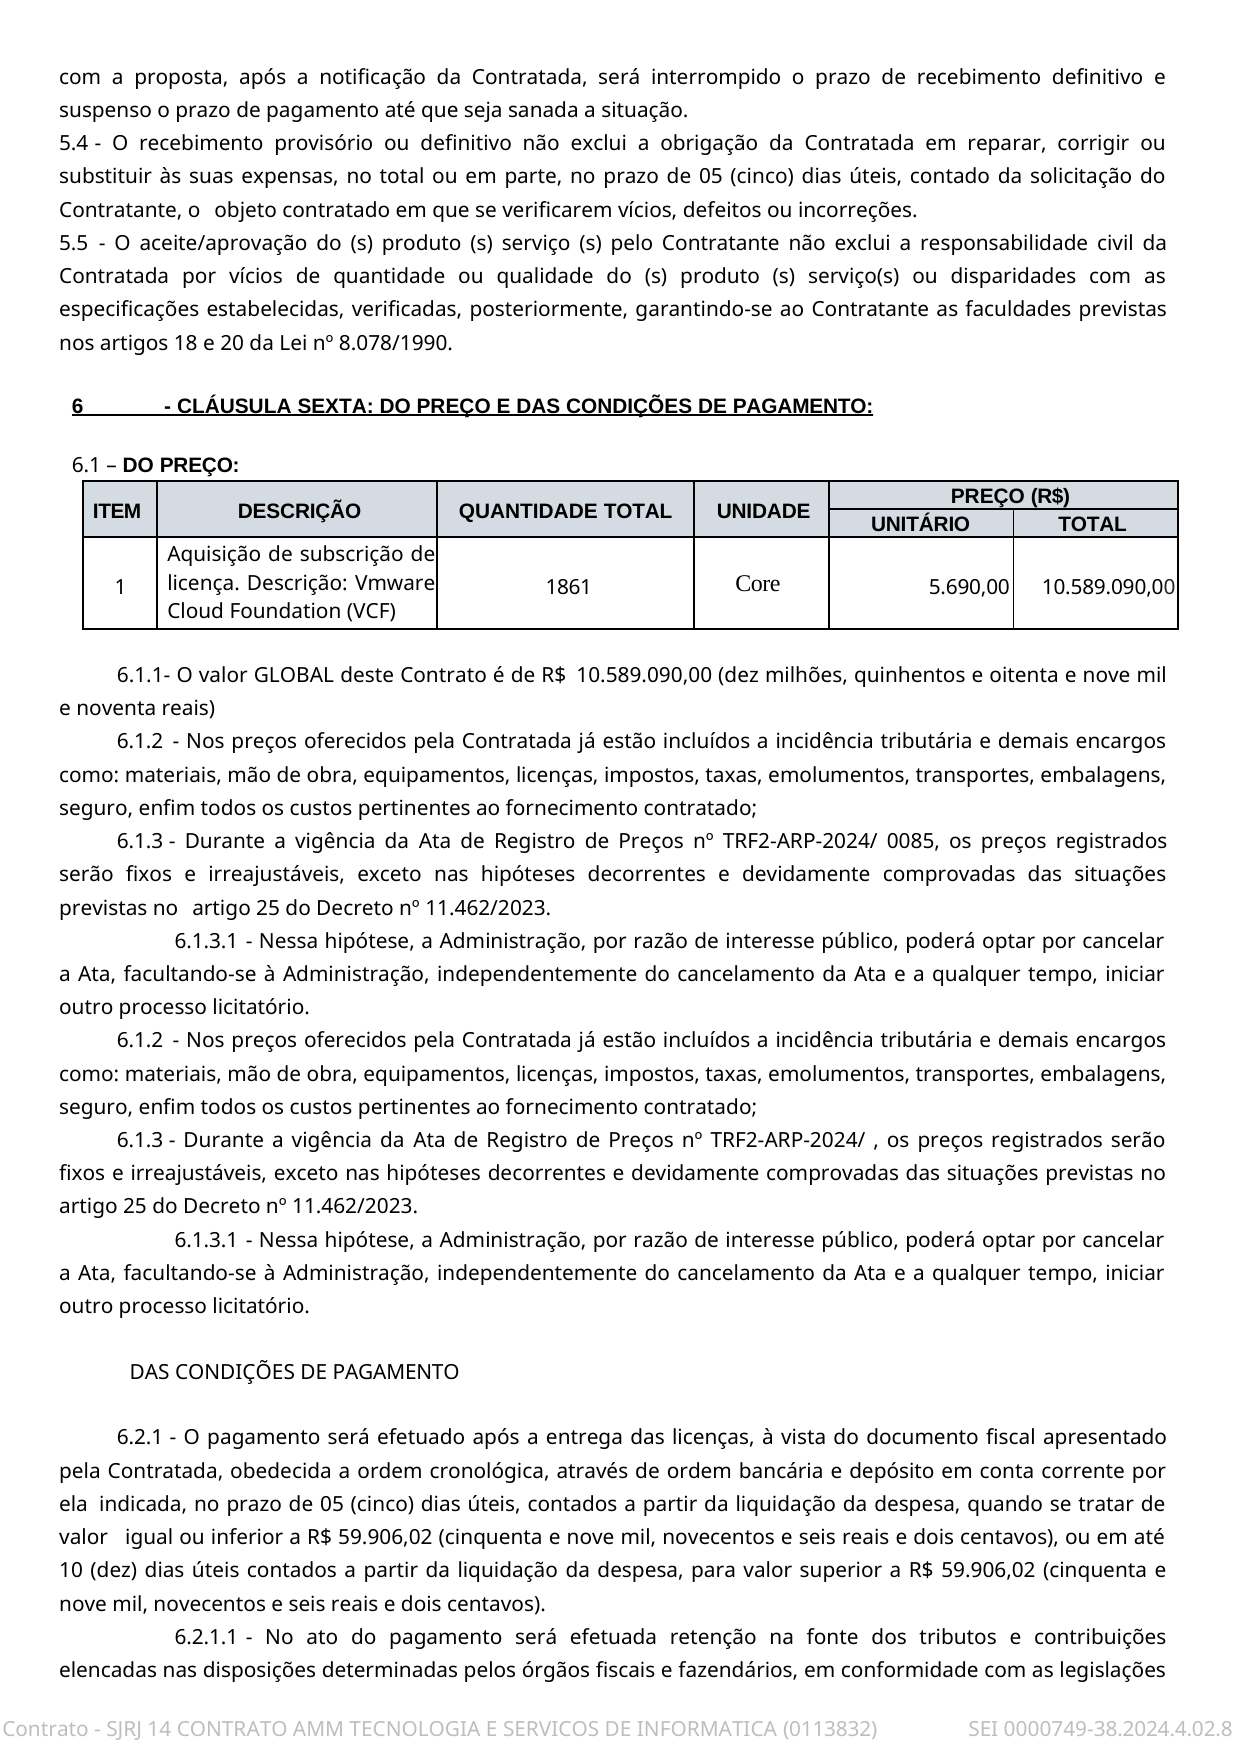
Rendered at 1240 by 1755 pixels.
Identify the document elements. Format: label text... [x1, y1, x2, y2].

table_cell 1861 [438, 538, 693, 628]
text com a proposta, após a notificação da Contratada, será interrompido o prazo de recebimento definitivo e suspenso o prazo de pagamento até que seja sanada a situação. [59, 62, 1167, 123]
table_cell 10.589.090,00 [1014, 538, 1177, 628]
list - Nessa hipótese, a Administração, por razão de interesse público, poderá optar por cancelar a Ata, facultando-se à Administração, independentemente do cancelamento da Ata e a qualquer tempo, iniciar outro processo licitatório. [59, 926, 1166, 1021]
table_cell 5.690,00 [830, 538, 1013, 628]
table_header ITEM [84, 482, 156, 536]
table_header UNIDADE [695, 482, 828, 536]
subtitle DAS CONDIÇÕES DE PAGAMENTO [129, 1357, 1195, 1385]
list - O aceite/aprovação do (s) produto (s) serviço (s) pelo Contratante não exclui a responsabilidade civil da Contratada por vícios de quantidade ou qualidade do (s) produto (s) serviço(s) ou disparidades com as especificações estabelecidas, verificadas, posteriormente, garantindo-se ao Contratante as faculdades previstas nos artigos 18 e 20 da Lei nº 8.078/1990. [59, 228, 1168, 356]
list – DO PREÇO: [72, 450, 1195, 478]
table_header DESCRIÇÃO [158, 482, 436, 536]
list - Nos preços oferecidos pela Contratada já estão incluídos a incidência tributária e demais encargos como: materiais, mão de obra, equipamentos, licenças, impostos, taxas, emolumentos, transportes, embalagens, seguro, enfim todos os custos pertinentes ao fornecimento contratado; [59, 1026, 1168, 1120]
list - O recebimento provisório ou definitivo não exclui a obrigação da Contratada em reparar, corrigir ou substituir às suas expensas, no total ou em parte, no prazo de 05 (cinco) dias úteis, contado da solicitação do Contratante, o objeto contratado em que se verificarem vícios, defeitos ou incorreções. [59, 128, 1167, 223]
table_header PREÇO (R$) [830, 482, 1177, 508]
list - No ato do pagamento será efetuada retenção na fonte dos tributos e contribuições elencadas nas disposições determinadas pelos órgãos fiscais e fazendários, em conformidade com as legislações [59, 1622, 1168, 1683]
list - CLÁUSULA SEXTA: DO PREÇO E DAS CONDIÇÕES DE PAGAMENTO: [72, 393, 1195, 417]
list - O pagamento será efetuado após a entrega das licenças, à vista do documento fiscal apresentado pela Contratada, obedecida a ordem cronológica, através de ordem bancária e depósito em conta corrente por ela indicada, no prazo de 05 (cinco) dias úteis, contados a partir da liquidação da despesa, quando se tratar de valor igual ou inferior a R$ 59.906,02 (cinquenta e nove mil, novecentos e seis reais e dois centavos), ou em até 10 (dez) dias úteis contados a partir da liquidação da despesa, para valor superior a R$ 59.906,02 (cinquenta e nove mil, novecentos e seis reais e dois centavos). [59, 1422, 1168, 1617]
list - Durante a vigência da Ata de Registro de Preços nº TRF2-ARP-2024/ 0085, os preços registrados serão fixos e irreajustáveis, exceto nas hipóteses decorrentes e devidamente comprovadas das situações previstas no artigo 25 do Decreto nº 11.462/2023. [59, 826, 1168, 921]
table_cell TOTAL [1014, 510, 1177, 536]
text 6.1.1- O valor GLOBAL deste Contrato é de R$ 10.589.090,00 (dez milhões, quinhentos e oitenta e nove mil e noventa reais) [59, 660, 1167, 722]
table_cell UNITÁRIO [830, 510, 1013, 536]
list - Nessa hipótese, a Administração, por razão de interesse público, poderá optar por cancelar a Ata, facultando-se à Administração, independentemente do cancelamento da Ata e a qualquer tempo, iniciar outro processo licitatório. [59, 1225, 1166, 1320]
table_cell Aquisição de subscrição de licença. Descrição: Vmware Cloud Foundation (VCF) [158, 538, 436, 628]
table_header QUANTIDADE TOTAL [438, 482, 693, 536]
list - Durante a vigência da Ata de Registro de Preços nº TRF2-ARP-2024/ , os preços registrados serão fixos e irreajustáveis, exceto nas hipóteses decorrentes e devidamente comprovadas das situações previstas no artigo 25 do Decreto nº 11.462/2023. [59, 1125, 1167, 1220]
list - Nos preços oferecidos pela Contratada já estão incluídos a incidência tributária e demais encargos como: materiais, mão de obra, equipamentos, licenças, impostos, taxas, emolumentos, transportes, embalagens, seguro, enfim todos os custos pertinentes ao fornecimento contratado; [59, 726, 1168, 821]
table_cell 1 [84, 538, 156, 628]
table_cell Core [695, 538, 828, 628]
